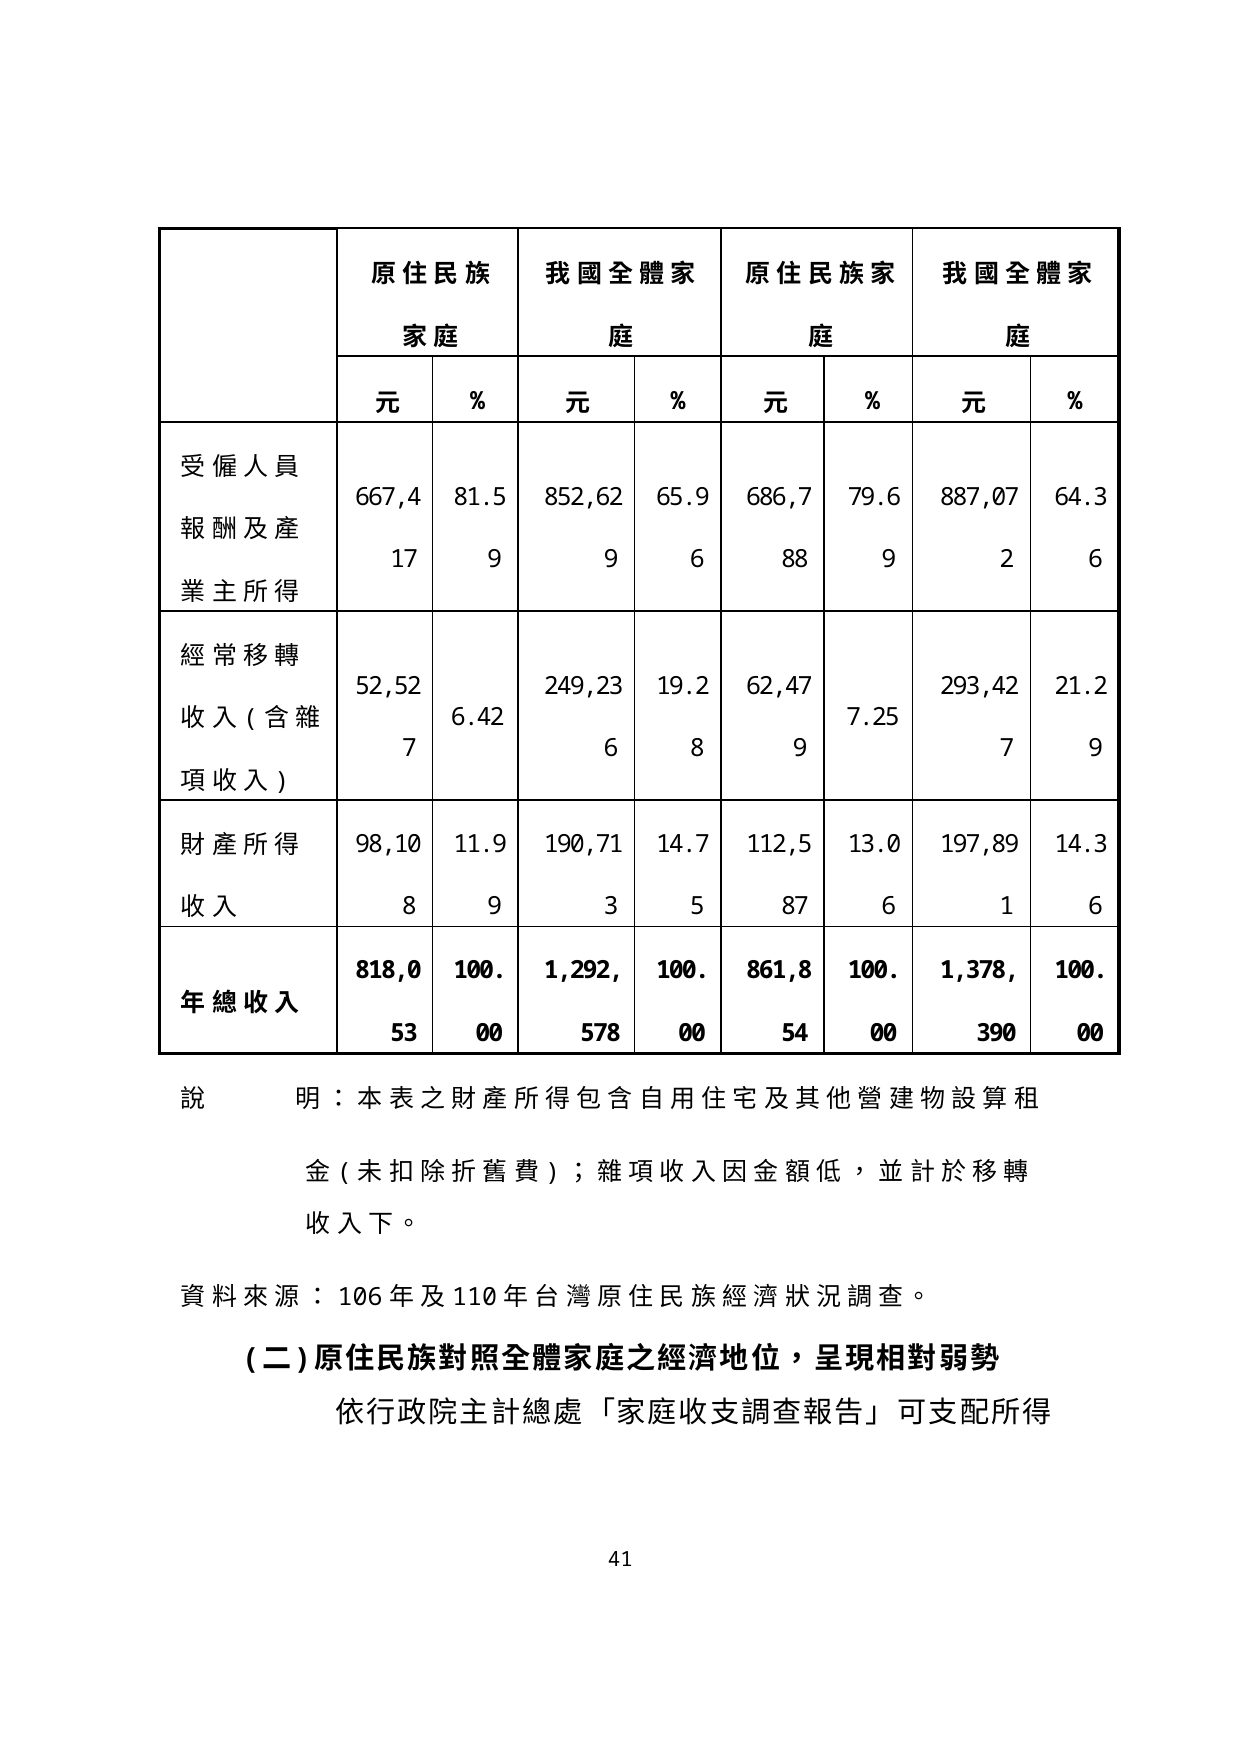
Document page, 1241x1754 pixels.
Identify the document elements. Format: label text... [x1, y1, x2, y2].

table_cell 元 [338, 357, 432, 421]
table_cell 818,053 [338, 927, 432, 1052]
table_cell 887,072 [913, 423, 1030, 610]
table_header [161, 230, 336, 421]
table_cell 原住民族家庭 [338, 229, 517, 355]
table_cell 100.00 [635, 927, 720, 1052]
table_cell 14.75 [635, 801, 720, 926]
table_cell % [433, 357, 517, 421]
table_cell 197,891 [913, 801, 1030, 926]
table_cell 年總收入 [161, 927, 336, 1052]
table_cell 62,479 [722, 612, 823, 799]
table_cell 經常移轉收入(含雜項收入) [161, 612, 336, 799]
table_cell % [825, 357, 912, 421]
table_cell 293,427 [913, 612, 1030, 799]
table_cell 667,417 [338, 423, 432, 610]
table_cell 6.42 [433, 612, 517, 799]
table_cell 100.00 [1031, 927, 1117, 1052]
table_cell 財產所得收入 [161, 801, 336, 926]
table_cell 元 [722, 357, 823, 421]
table_cell 249,236 [519, 612, 634, 799]
table_cell 我國全體家庭 [913, 229, 1117, 355]
table_cell 64.36 [1031, 423, 1117, 610]
table_cell 19.28 [635, 612, 720, 799]
table_cell 100.00 [825, 927, 912, 1052]
table_cell 190,713 [519, 801, 634, 926]
table_cell 我國全體家庭 [519, 229, 720, 355]
table_cell 861,854 [722, 927, 823, 1052]
table_cell 100.00 [433, 927, 517, 1052]
table_cell 原住民族家庭 [722, 229, 912, 355]
table_cell % [1031, 357, 1117, 421]
table_cell 112,587 [722, 801, 823, 926]
table_cell 98,108 [338, 801, 432, 926]
table_cell 21.29 [1031, 612, 1117, 799]
table_cell 受僱人員報酬及產業主所得 [161, 423, 336, 610]
table_cell 1,292,578 [519, 927, 634, 1052]
table_cell 7.25 [825, 612, 912, 799]
table_cell 11.99 [433, 801, 517, 926]
table_cell 元 [519, 357, 634, 421]
table_cell 852,629 [519, 423, 634, 610]
text (二)原住民族對照全體家庭之經濟地位，呈現相對弱勢 [236, 1305, 1063, 1368]
table_cell 81.59 [433, 423, 517, 610]
table_cell 14.36 [1031, 801, 1117, 926]
text 資料來源：106年及110年台灣原住民族經濟狀況調查。 [177, 1243, 1063, 1305]
table_cell % [635, 357, 720, 421]
table_cell 65.96 [635, 423, 720, 610]
text 說 明：本表之財產所得包含自用住宅及其他營建物設算租金(未扣除折舊費)；雜項收入因金額低，並計於移轉收入下。 [177, 1055, 1061, 1243]
table_cell 52,527 [338, 612, 432, 799]
table_cell 13.06 [825, 801, 912, 926]
text 依行政院主計總處「家庭收支調查報告」可支配所得5等分位組之劃分標準，推算原住民族家庭於我國全體家庭所處之經濟地位，發現有33.84%原住民族家庭相對應全體家庭最低所得組(A1，占20%)，且平均可支配所得32萬6,771元為全體家庭之91.13%，另累計58.58%之原住民族家庭歸屬在第2個分位組及以下(A1+A2，占40%)，原住民族家庭對照全體家庭時，其面臨之經濟弱勢情形仍是相對明顯(詳表3-2-2)。 [266, 1368, 1063, 1430]
table_cell 1,378,390 [913, 927, 1030, 1052]
table_cell 686,788 [722, 423, 823, 610]
table_cell 元 [913, 357, 1030, 421]
table_cell 79.69 [825, 423, 912, 610]
